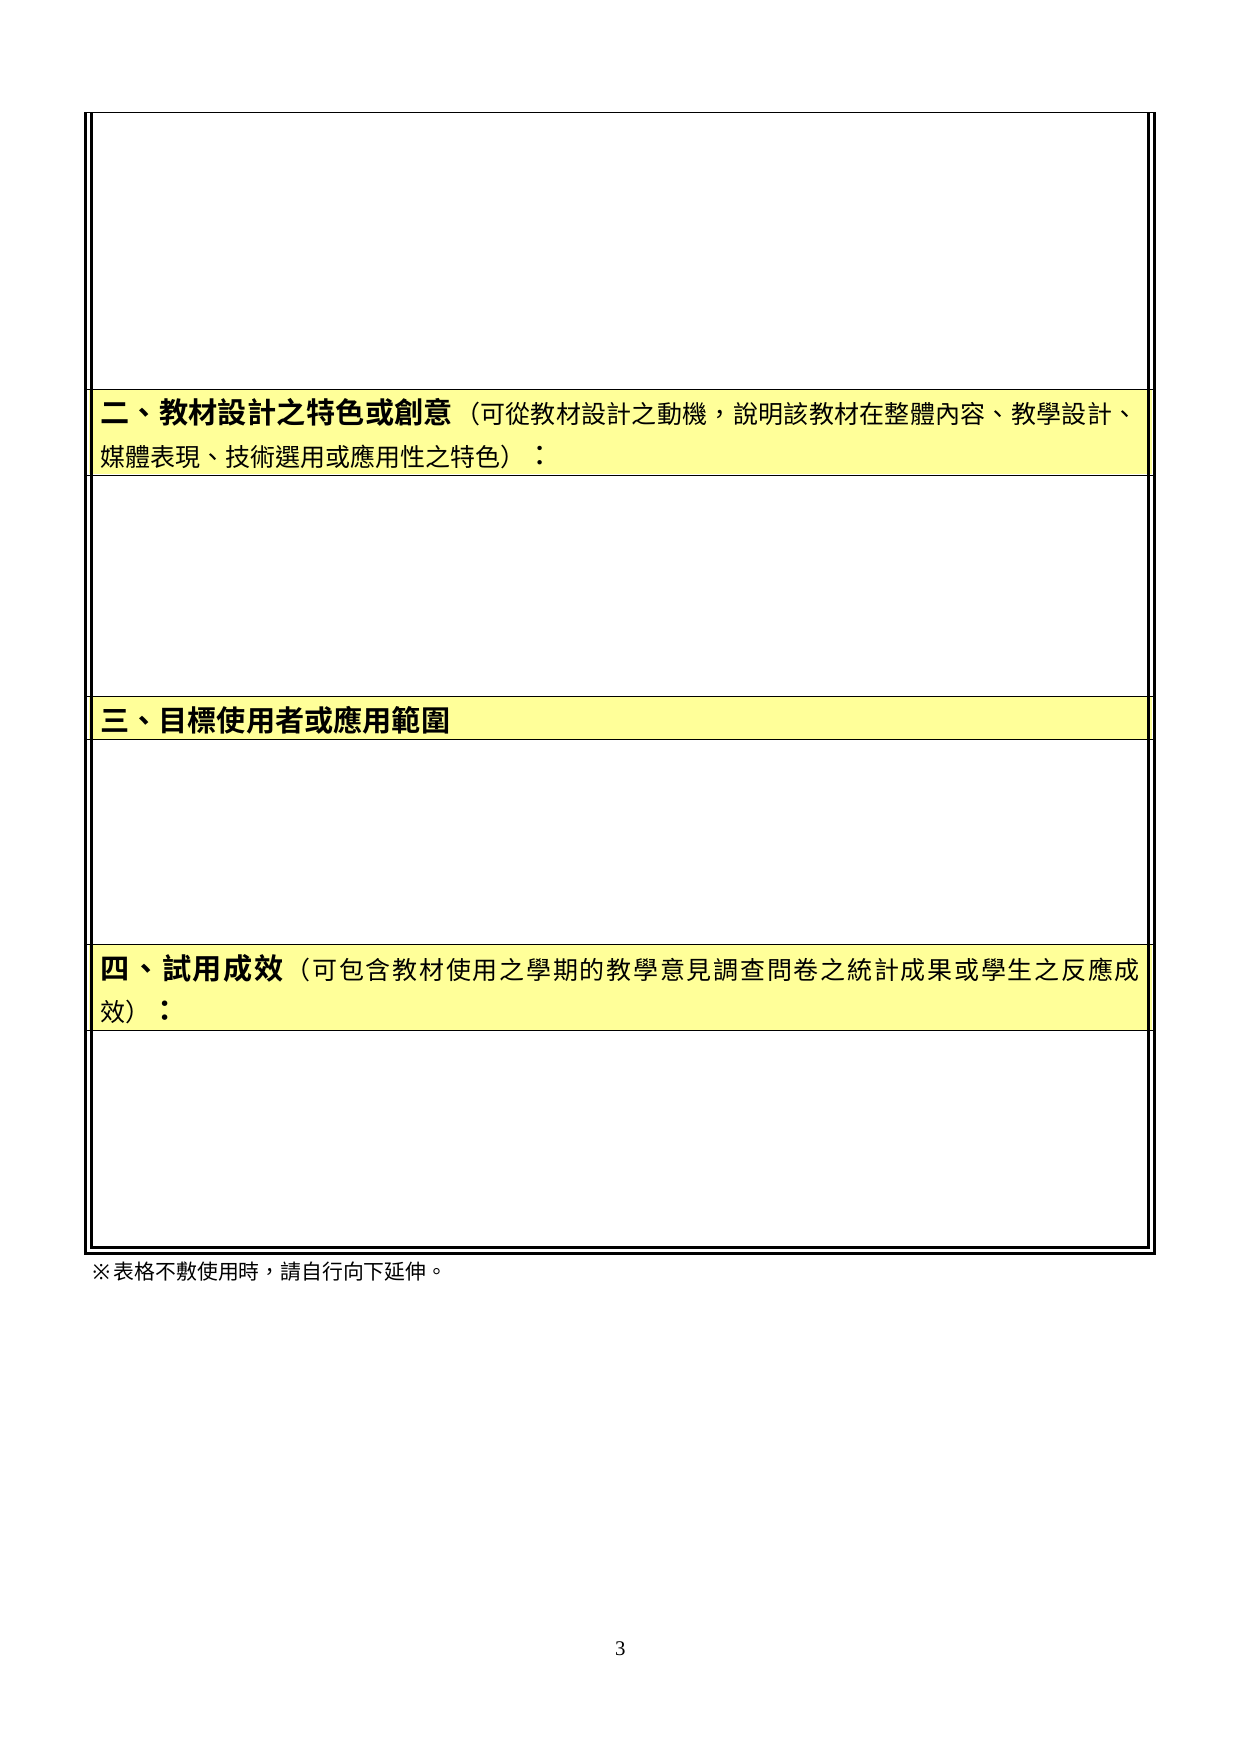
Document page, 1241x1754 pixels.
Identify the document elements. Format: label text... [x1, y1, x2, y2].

table_cell 三、目標使用者或應用範圍 [93, 697, 1147, 739]
table_cell 四、試用成效（可包含教材使用之學期的教學意見調查問卷之統計成果或學生之反應成效）： [93, 945, 1147, 1030]
table_cell [93, 1031, 1147, 1246]
table_cell 二、教材設計之特色或創意（可從教材設計之動機，說明該教材在整體內容、教學設計、媒體表現、技術選用或應用性之特色）： [93, 390, 1147, 474]
table_cell [93, 740, 1147, 944]
table_cell [93, 113, 1147, 389]
table_cell [93, 476, 1147, 696]
text ※表格不敷使用時，請自行向下延伸。 [89, 1255, 1152, 1286]
